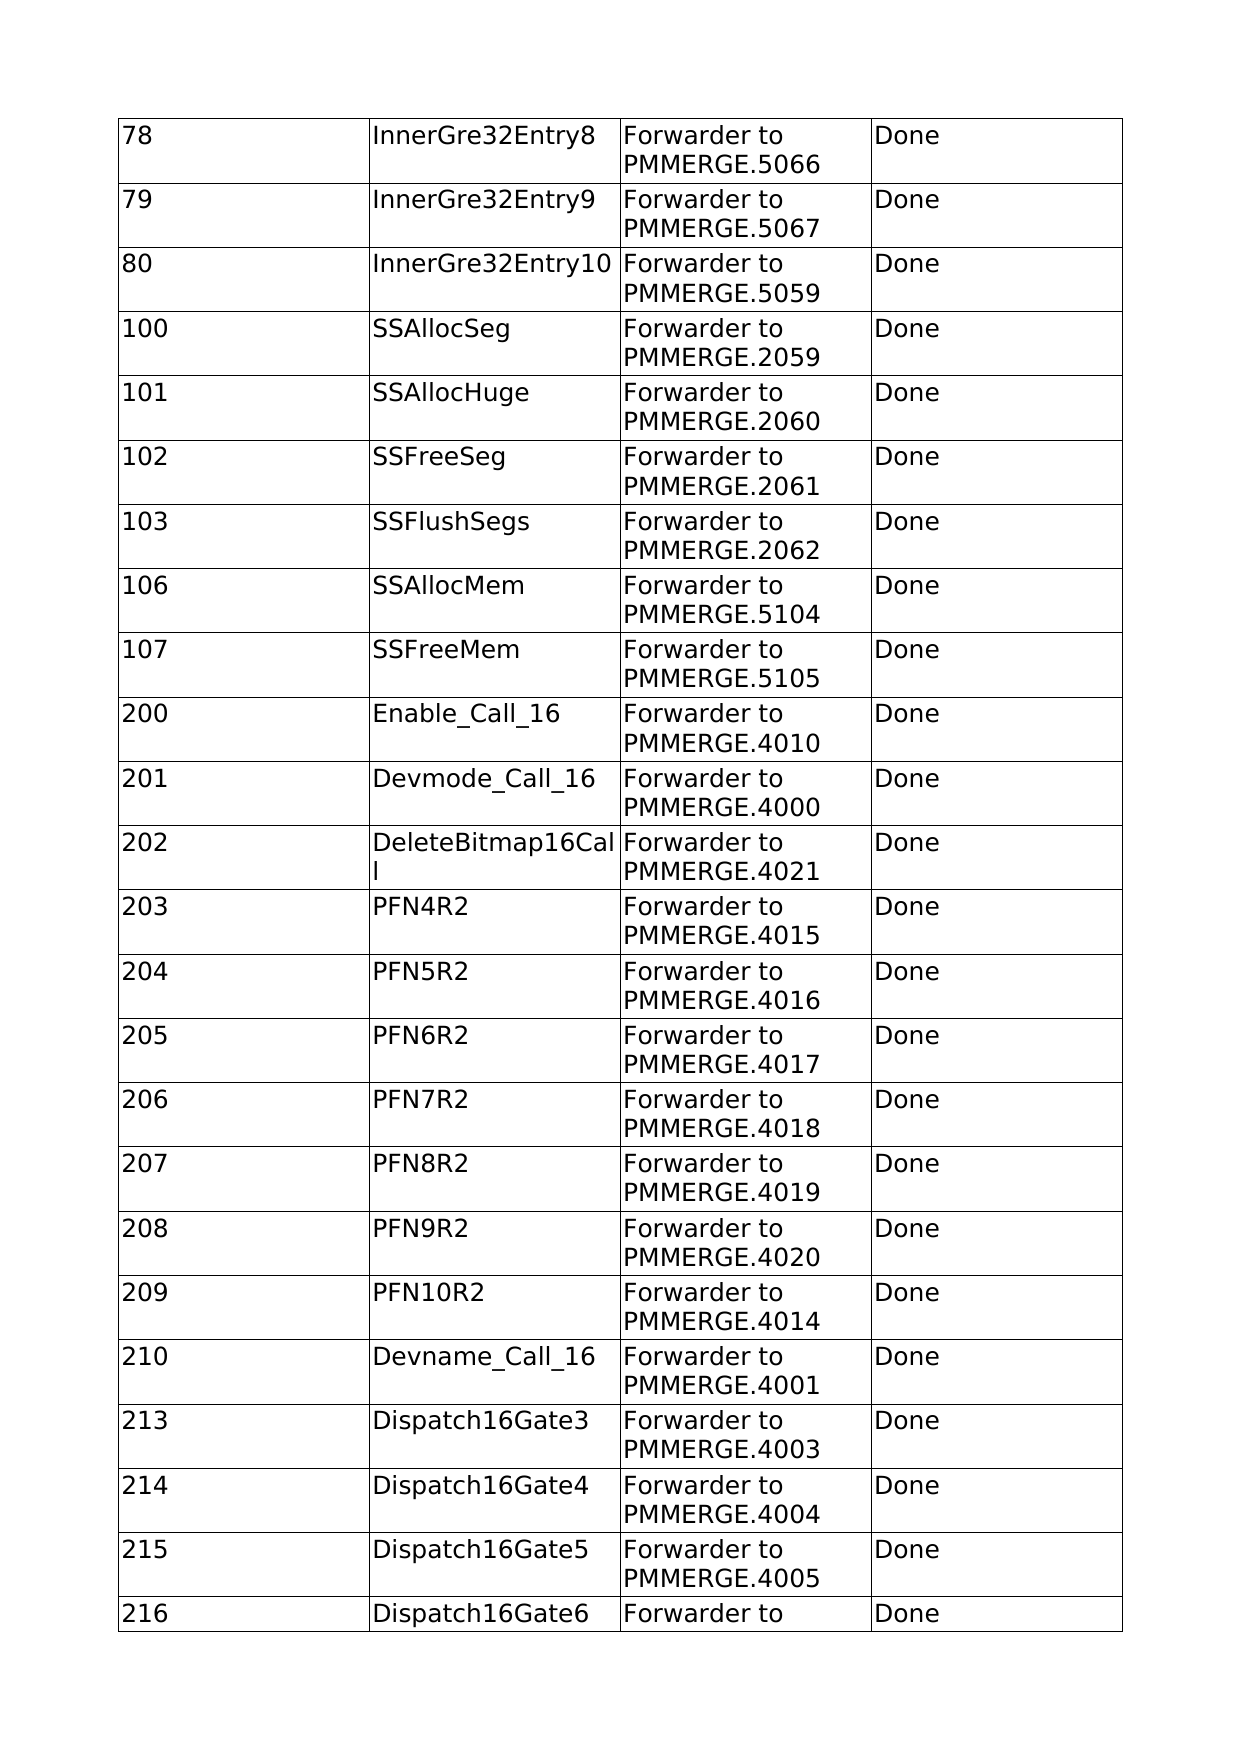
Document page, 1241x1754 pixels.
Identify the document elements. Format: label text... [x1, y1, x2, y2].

table_cell InnerGre32Entry10 [370, 248, 620, 311]
table_cell Forwarder to PMMERGE.4019 [621, 1147, 871, 1211]
table_cell SSAllocSeg [370, 312, 620, 375]
table_cell Dispatch16Gate6 [370, 1597, 620, 1631]
table_cell Forwarder to PMMERGE.4021 [621, 826, 871, 889]
table_cell 209 [119, 1276, 369, 1339]
table_cell SSFlushSegs [370, 505, 620, 568]
table_cell SSFreeSeg [370, 441, 620, 504]
table_cell Done [872, 1405, 1122, 1468]
table_cell 78 [119, 119, 369, 182]
table_cell Forwarder to PMMERGE.2059 [621, 312, 871, 375]
table_cell Forwarder to PMMERGE.4014 [621, 1276, 871, 1339]
table_cell DeleteBitmap16Call [370, 826, 620, 889]
table_cell Forwarder to PMMERGE.4010 [621, 698, 871, 761]
table_cell Done [872, 633, 1122, 697]
table_cell 79 [119, 184, 369, 247]
table_cell 210 [119, 1340, 369, 1403]
table_cell 205 [119, 1019, 369, 1082]
table_cell Forwarder to PMMERGE.4015 [621, 890, 871, 954]
table_cell PFN4R2 [370, 890, 620, 954]
table_cell Done [872, 1212, 1122, 1275]
table_cell Forwarder to PMMERGE.4016 [621, 955, 871, 1018]
table_cell 207 [119, 1147, 369, 1211]
table_cell Done [872, 312, 1122, 375]
table_cell Done [872, 1597, 1122, 1631]
table_cell PFN7R2 [370, 1083, 620, 1146]
table_cell Forwarder to PMMERGE.5066 [621, 119, 871, 182]
table_cell Forwarder to PMMERGE.5059 [621, 248, 871, 311]
table_cell Done [872, 1469, 1122, 1532]
table_cell InnerGre32Entry9 [370, 184, 620, 247]
table_cell 102 [119, 441, 369, 504]
table_cell Done [872, 184, 1122, 247]
table_cell 201 [119, 762, 369, 825]
table_cell 216 [119, 1597, 369, 1631]
table_cell Enable_Call_16 [370, 698, 620, 761]
table_cell 208 [119, 1212, 369, 1275]
table_cell InnerGre32Entry8 [370, 119, 620, 182]
table_cell SSAllocHuge [370, 376, 620, 439]
table_cell Done [872, 1147, 1122, 1211]
table_cell Done [872, 1533, 1122, 1596]
table_cell PFN8R2 [370, 1147, 620, 1211]
table_cell Devname_Call_16 [370, 1340, 620, 1403]
table_cell Done [872, 441, 1122, 504]
table_cell Done [872, 826, 1122, 889]
table_cell Done [872, 248, 1122, 311]
table_cell 80 [119, 248, 369, 311]
table_cell Forwarder to PMMERGE.2061 [621, 441, 871, 504]
table_cell 200 [119, 698, 369, 761]
table_cell 101 [119, 376, 369, 439]
table_cell 103 [119, 505, 369, 568]
table_cell Forwarder to PMMERGE.4003 [621, 1405, 871, 1468]
table_cell Done [872, 1276, 1122, 1339]
table_cell Done [872, 890, 1122, 954]
table_cell 214 [119, 1469, 369, 1532]
table_cell Forwarder to PMMERGE.4020 [621, 1212, 871, 1275]
table_cell PFN9R2 [370, 1212, 620, 1275]
table_cell Done [872, 698, 1122, 761]
table_cell Done [872, 119, 1122, 182]
table_cell Dispatch16Gate4 [370, 1469, 620, 1532]
table_cell Forwarder to PMMERGE.4001 [621, 1340, 871, 1403]
table_cell SSAllocMem [370, 569, 620, 632]
table_cell PFN5R2 [370, 955, 620, 1018]
table_cell 213 [119, 1405, 369, 1468]
table_cell Forwarder to PMMERGE.5067 [621, 184, 871, 247]
table_cell Done [872, 1340, 1122, 1403]
table_cell Forwarder to PMMERGE.5105 [621, 633, 871, 697]
table_cell Forwarder to PMMERGE.2062 [621, 505, 871, 568]
table_cell Forwarder to PMMERGE.2060 [621, 376, 871, 439]
table_cell Dispatch16Gate5 [370, 1533, 620, 1596]
table_cell 100 [119, 312, 369, 375]
table_cell SSFreeMem [370, 633, 620, 697]
table_cell Done [872, 505, 1122, 568]
table_cell Forwarder to PMMERGE.4005 [621, 1533, 871, 1596]
table_cell 202 [119, 826, 369, 889]
table_cell 203 [119, 890, 369, 954]
table_cell Forwarder to PMMERGE.4017 [621, 1019, 871, 1082]
table_cell Dispatch16Gate3 [370, 1405, 620, 1468]
table_cell PFN6R2 [370, 1019, 620, 1082]
table_cell 107 [119, 633, 369, 697]
table_cell Forwarder to PMMERGE.4018 [621, 1083, 871, 1146]
table_cell 106 [119, 569, 369, 632]
table_cell Done [872, 762, 1122, 825]
table_cell Done [872, 1019, 1122, 1082]
table_cell Forwarder to PMMERGE.4000 [621, 762, 871, 825]
table_cell Done [872, 1083, 1122, 1146]
table_cell Devmode_Call_16 [370, 762, 620, 825]
table_cell 204 [119, 955, 369, 1018]
table_cell Done [872, 376, 1122, 439]
table_cell Done [872, 955, 1122, 1018]
table_cell Forwarder to PMMERGE.4004 [621, 1469, 871, 1532]
table_cell 206 [119, 1083, 369, 1146]
table_cell 215 [119, 1533, 369, 1596]
table_cell PFN10R2 [370, 1276, 620, 1339]
table_cell Done [872, 569, 1122, 632]
table_cell Forwarder to PMMERGE.5104 [621, 569, 871, 632]
table_cell Forwarder to [621, 1597, 871, 1631]
